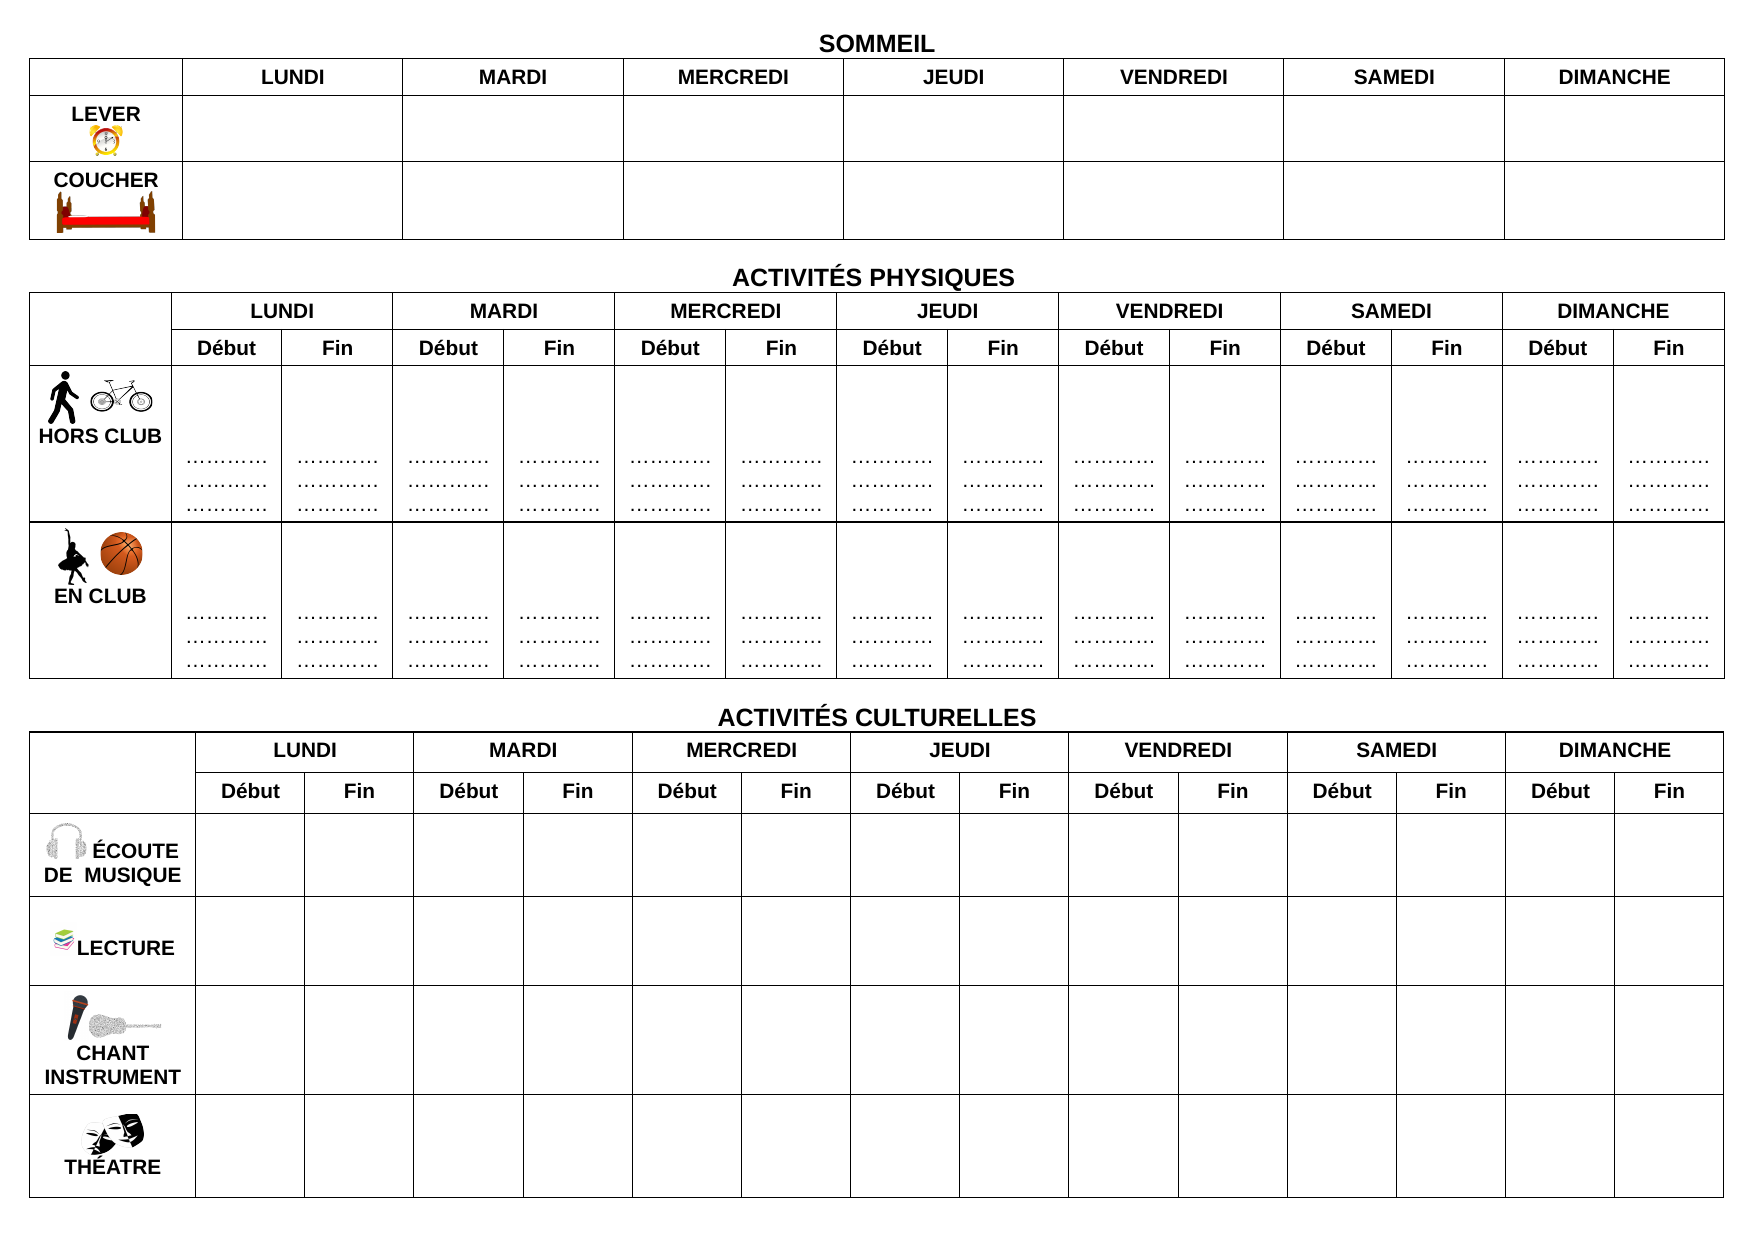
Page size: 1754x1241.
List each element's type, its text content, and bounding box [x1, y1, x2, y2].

table_cell [851, 1095, 959, 1197]
table_header DIMANCHE [1506, 733, 1723, 772]
table_cell [196, 897, 304, 985]
table_cell [1397, 1095, 1505, 1197]
table_cell [851, 986, 959, 1094]
picture [63, 991, 162, 1041]
table_cell Début [414, 773, 523, 813]
table_cell Fin [1615, 773, 1723, 813]
table_cell [196, 814, 304, 896]
table_cell [183, 162, 402, 238]
table_header [30, 733, 195, 813]
table_cell Début [393, 330, 503, 365]
table_cell ……………………………… [1503, 523, 1613, 678]
table_cell [1069, 897, 1178, 985]
table_cell [1615, 814, 1723, 896]
table_cell ……………………………… [726, 366, 836, 521]
table_cell [1506, 814, 1614, 896]
table_cell Début [196, 773, 304, 813]
table_cell [414, 986, 523, 1094]
table_cell LECTURE [30, 897, 195, 985]
table_cell [633, 986, 741, 1094]
table_cell ……………………………… [837, 523, 947, 678]
table_cell [524, 986, 632, 1094]
table_cell [1179, 1095, 1287, 1197]
table_cell ……………………………… [1503, 366, 1613, 521]
table_cell Fin [726, 330, 836, 365]
table_cell [960, 897, 1068, 985]
table_cell [633, 897, 741, 985]
table_cell ……………………………… [282, 523, 392, 678]
table_header JEUDI [837, 293, 1058, 329]
table_header SAMEDI [1281, 293, 1502, 329]
table_cell [305, 814, 413, 896]
table_cell [633, 814, 741, 896]
table_cell LEVER [30, 96, 182, 161]
picture [89, 125, 123, 156]
table_cell ……………………………… [504, 523, 614, 678]
table_cell Début [1506, 773, 1614, 813]
table_header SAMEDI [1284, 59, 1504, 95]
picture [100, 532, 143, 575]
table_cell [1179, 814, 1287, 896]
table_cell COUCHER [30, 162, 182, 238]
table_cell Début [1288, 773, 1396, 813]
table_cell [1064, 162, 1283, 238]
table_cell [1069, 814, 1178, 896]
table_cell ……………………………… [615, 523, 725, 678]
table_cell ……………………………… [837, 366, 947, 521]
table_cell Début [837, 330, 947, 365]
table_cell Début [615, 330, 725, 365]
table_cell Fin [742, 773, 850, 813]
table_cell [624, 162, 843, 238]
table_cell [414, 814, 523, 896]
table_cell [1288, 986, 1396, 1094]
table_cell [1506, 986, 1614, 1094]
picture [48, 371, 79, 424]
table_header MARDI [393, 293, 614, 329]
table_cell ……………………………… [393, 366, 503, 521]
table_cell [305, 897, 413, 985]
table_cell [1505, 162, 1724, 238]
table_cell Fin [1170, 330, 1280, 365]
table_cell Début [1059, 330, 1169, 365]
table_cell [524, 814, 632, 896]
table_cell THÉATRE [30, 1095, 195, 1197]
table_header LUNDI [183, 59, 402, 95]
table_cell [742, 814, 850, 896]
table_cell ……………………………… [948, 523, 1058, 678]
picture [50, 922, 77, 956]
table_cell [524, 897, 632, 985]
table_cell [742, 986, 850, 1094]
table_cell HORS CLUB [30, 366, 171, 521]
table_header VENDREDI [1069, 733, 1287, 772]
table_cell [1615, 1095, 1723, 1197]
table_header MARDI [414, 733, 632, 772]
table_cell [742, 897, 850, 985]
table_cell ……………………………… [172, 523, 281, 678]
table_cell ……………………………… [615, 366, 725, 521]
table_cell Fin [960, 773, 1068, 813]
table_header JEUDI [851, 733, 1068, 772]
table_cell [844, 162, 1063, 238]
table_header LUNDI [172, 293, 392, 329]
table_cell Fin [1397, 773, 1505, 813]
table_cell [633, 1095, 741, 1197]
table_cell ……………………………… [1059, 523, 1169, 678]
text ACTIVITÉS CULTURELLES [29, 703, 1724, 731]
table_cell [1505, 96, 1724, 161]
table_cell [1506, 897, 1614, 985]
table_cell [960, 986, 1068, 1094]
table_cell Fin [282, 330, 392, 365]
table_cell ……………………………… [504, 366, 614, 521]
table_cell [960, 814, 1068, 896]
table_cell ……………………………… [393, 523, 503, 678]
table_cell ……………………………… [1392, 523, 1502, 678]
table_cell [183, 96, 402, 161]
table_cell [403, 96, 623, 161]
table_cell Fin [948, 330, 1058, 365]
picture [46, 823, 87, 859]
table_header SAMEDI [1288, 733, 1505, 772]
table_cell [742, 1095, 850, 1197]
table_header MERCREDI [633, 733, 850, 772]
text ACTIVITÉS PHYSIQUES [29, 263, 1724, 292]
table_cell Fin [524, 773, 632, 813]
table_cell [1288, 897, 1396, 985]
table_cell Début [1069, 773, 1178, 813]
table_cell Début [1281, 330, 1391, 365]
table_cell [305, 986, 413, 1094]
table_cell ……………………………… [1281, 523, 1391, 678]
table_cell [1179, 897, 1287, 985]
table_cell Fin [1392, 330, 1502, 365]
table_cell Début [633, 773, 741, 813]
table_cell [844, 96, 1063, 161]
table_cell Début [172, 330, 281, 365]
table_cell [524, 1095, 632, 1197]
table_cell [1069, 1095, 1178, 1197]
table_cell ……………………………… [1392, 366, 1502, 521]
table_cell Fin [1614, 330, 1724, 365]
picture [81, 1114, 144, 1155]
table_header [30, 293, 171, 365]
table_cell ……………………………… [1614, 523, 1724, 678]
table_cell [1397, 814, 1505, 896]
table_header JEUDI [844, 59, 1063, 95]
picture [56, 191, 156, 233]
table_cell [1064, 96, 1283, 161]
table_cell [1179, 986, 1287, 1094]
text SOMMEIL [29, 29, 1724, 58]
table_cell [196, 1095, 304, 1197]
table_cell [851, 897, 959, 985]
table_cell [1288, 1095, 1396, 1197]
table_cell [624, 96, 843, 161]
table_cell [960, 1095, 1068, 1197]
table_cell [1615, 986, 1723, 1094]
table_cell [1284, 96, 1504, 161]
table_header MARDI [403, 59, 623, 95]
table_cell EN CLUB [30, 523, 171, 678]
table_cell [403, 162, 623, 238]
table_cell Fin [504, 330, 614, 365]
table_cell Début [1503, 330, 1613, 365]
table_cell ……………………………… [282, 366, 392, 521]
table_header MERCREDI [615, 293, 836, 329]
table_cell [1615, 897, 1723, 985]
table_cell ……………………………… [1170, 523, 1280, 678]
table_cell Fin [305, 773, 413, 813]
table_cell ……………………………… [1614, 366, 1724, 521]
table_cell Début [851, 773, 959, 813]
table_cell [1288, 814, 1396, 896]
table_cell [1069, 986, 1178, 1094]
table_cell [1397, 897, 1505, 985]
table_cell ……………………………… [1059, 366, 1169, 521]
table_cell [1397, 986, 1505, 1094]
table_cell Fin [1179, 773, 1287, 813]
table_cell [305, 1095, 413, 1197]
table_cell ……………………………… [172, 366, 281, 521]
table_header DIMANCHE [1505, 59, 1724, 95]
table_cell [414, 897, 523, 985]
table_cell ……………………………… [1170, 366, 1280, 521]
table_cell [1284, 162, 1504, 238]
table_cell ÉCOUTE DE MUSIQUE [30, 814, 195, 896]
table_header VENDREDI [1059, 293, 1280, 329]
table_header MERCREDI [624, 59, 843, 95]
table_cell ……………………………… [1281, 366, 1391, 521]
picture [90, 380, 153, 412]
table_header VENDREDI [1064, 59, 1283, 95]
table_cell ……………………………… [726, 523, 836, 678]
table_header [30, 59, 182, 95]
table_header DIMANCHE [1503, 293, 1724, 329]
table_cell ……………………………… [948, 366, 1058, 521]
table_header LUNDI [196, 733, 413, 772]
picture [58, 528, 89, 585]
table_cell [1506, 1095, 1614, 1197]
table_cell [851, 814, 959, 896]
table_cell [196, 986, 304, 1094]
table_cell [414, 1095, 523, 1197]
table_cell CHANT INSTRUMENT [30, 986, 195, 1094]
